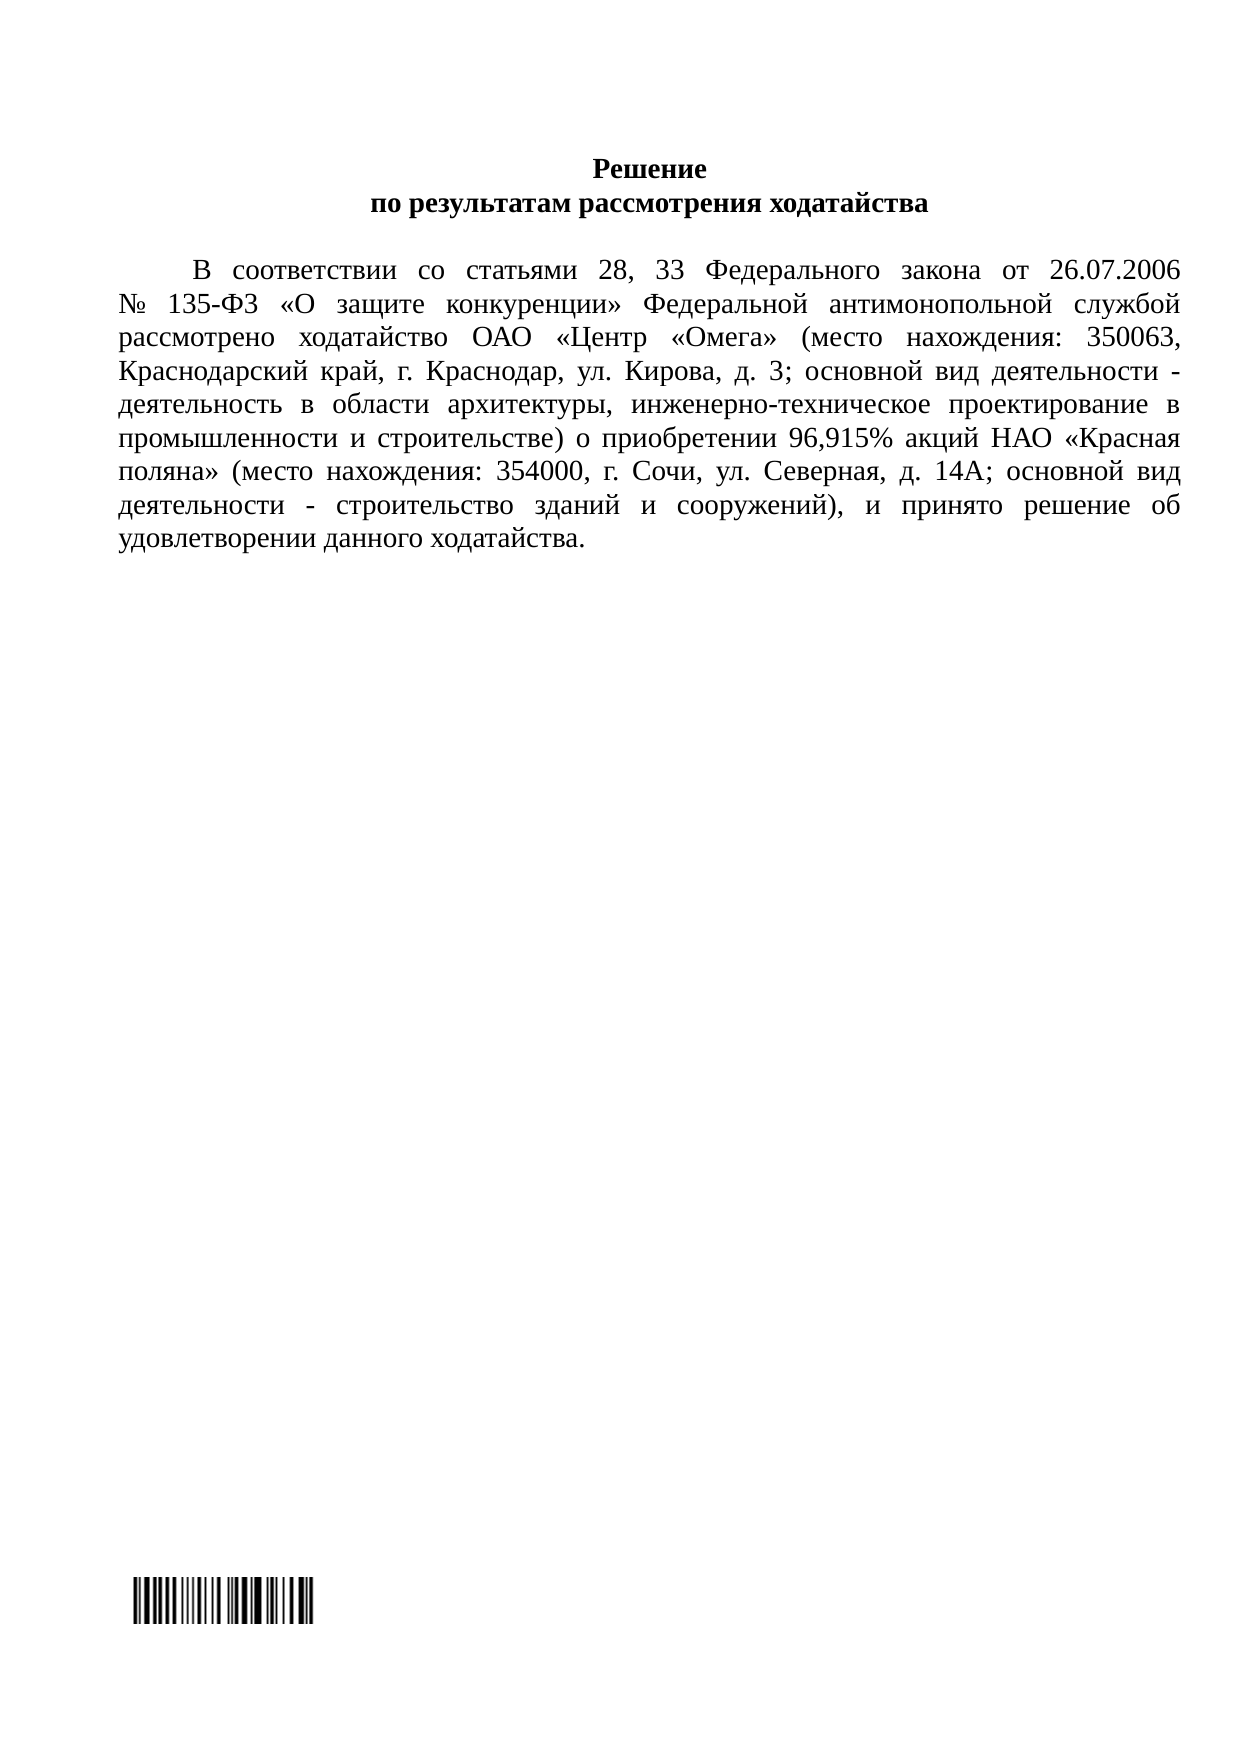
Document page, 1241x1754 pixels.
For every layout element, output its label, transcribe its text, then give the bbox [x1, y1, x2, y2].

text Решение [118, 152, 1181, 185]
text по результатам рассмотрения ходатайства [118, 185, 1181, 219]
text В соответствии со статьями 28, 33 Федерального закона от 26.07.2006 № 135-Ф3 «О защите конкуренции» Федеральной антимонопольной службой рассмотрено ходатайство ОАО «Центр «Омега» (место нахождения: 350063, Краснодарский край, г. Краснодар, ул. Кирова, д. 3; основной вид деятельности - деятельность в области архитектуры, инженерно-техническое проектирование в промышленности и строительстве) о приобретении 96,915% акций НАО «Красная поляна» (место нахождения: 354000, г. Сочи, ул. Северная, д. 14А; основной вид деятельности - строительство зданий и сооружений), и принято решение об удовлетворении данного ходатайства. [118, 252, 1181, 554]
picture [118, 1577, 331, 1624]
